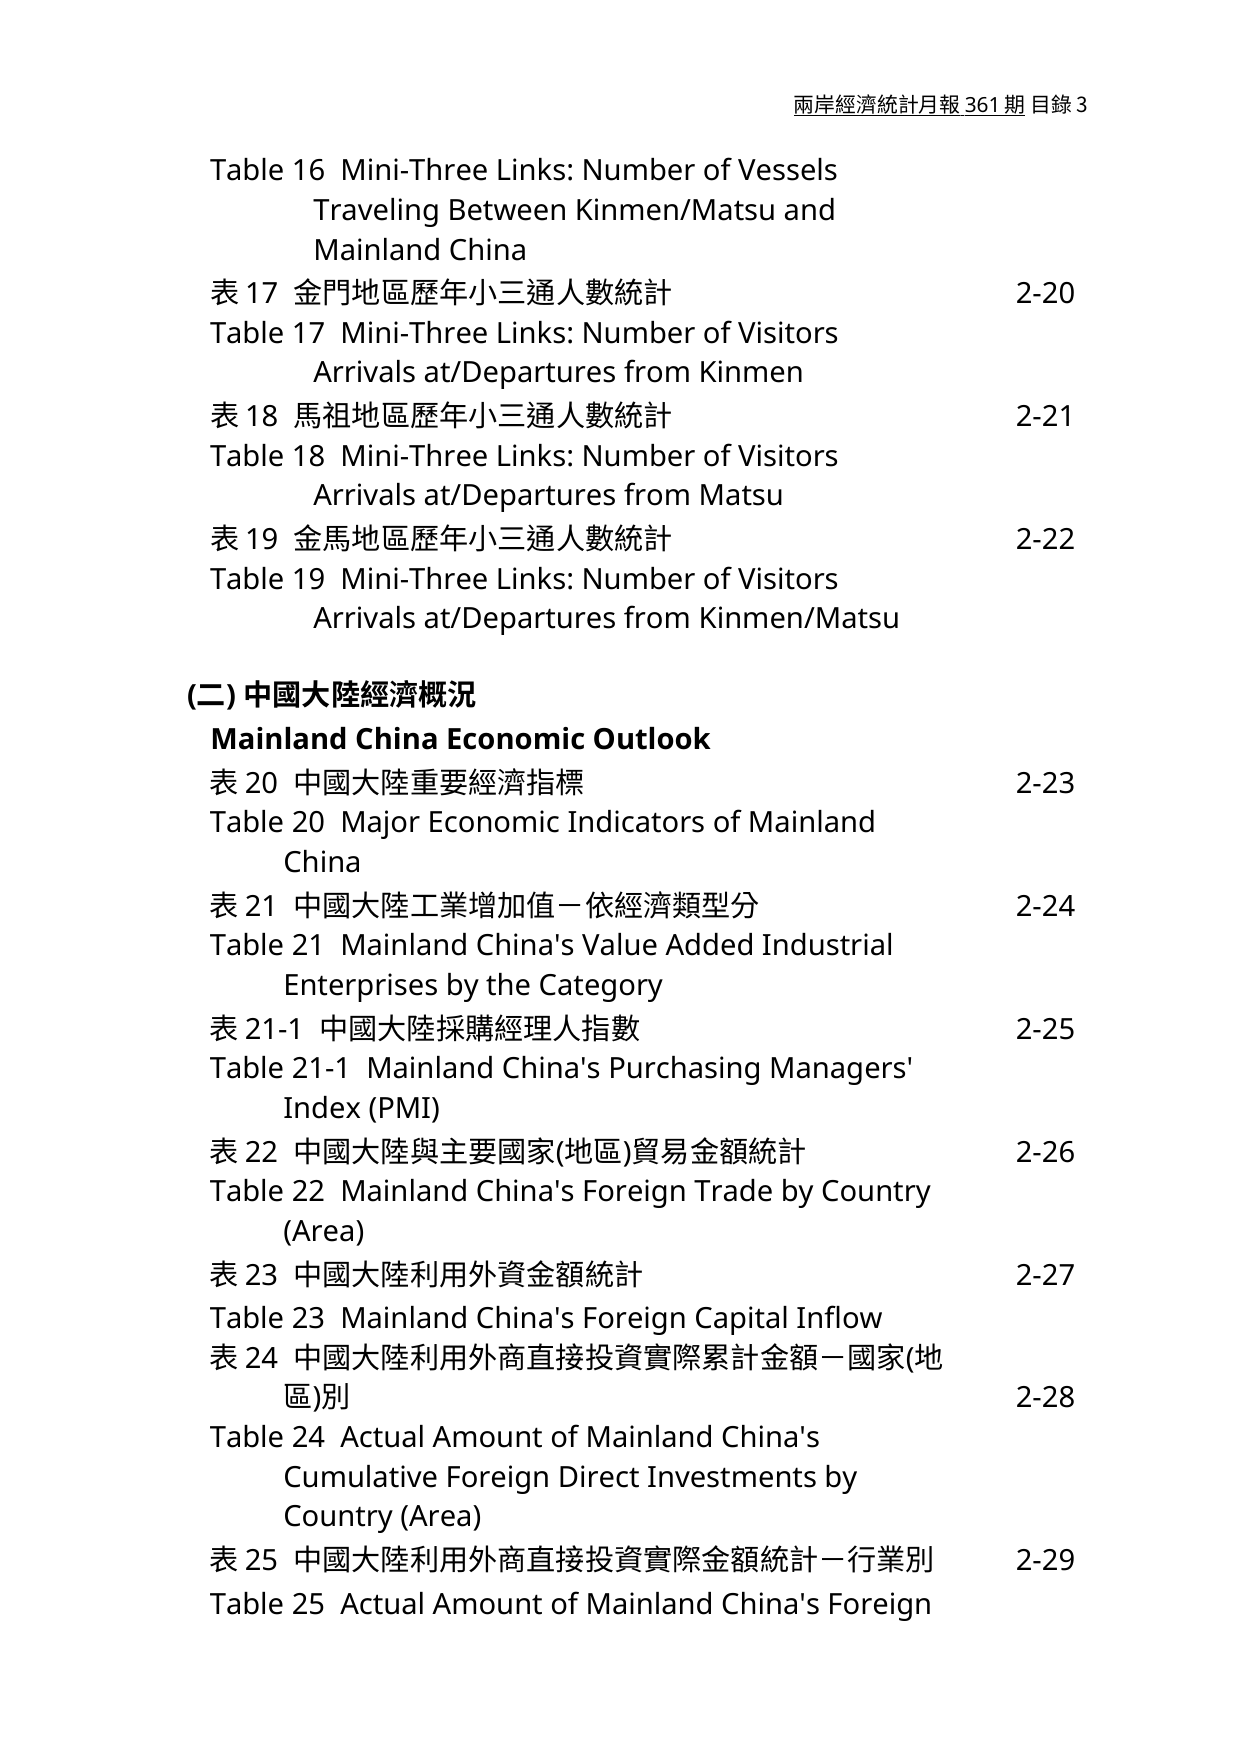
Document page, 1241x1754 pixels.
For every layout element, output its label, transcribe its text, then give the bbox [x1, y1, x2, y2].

table_cell [1201, 558, 1209, 637]
table_cell [1179, 1416, 1201, 1534]
table_cell 2-28 [1013, 1337, 1179, 1416]
table_cell [1013, 1047, 1117, 1126]
table_cell [948, 149, 989, 268]
table_cell [1117, 924, 1131, 1003]
table_cell [948, 391, 1013, 434]
table_cell [1179, 1578, 1201, 1622]
table_cell [1179, 758, 1201, 801]
table_cell [989, 1416, 1013, 1534]
table_cell [948, 268, 1013, 312]
table_cell Table 16 Mini-Three Links: Number of Vessels Traveling Between Kinmen/Matsu and Mainland China [180, 149, 948, 268]
table_cell [1013, 149, 1117, 268]
table_cell [1201, 268, 1209, 312]
table_cell [1131, 1047, 1179, 1126]
table_cell [1179, 268, 1201, 312]
table_cell [1179, 1337, 1201, 1416]
table_cell [1013, 714, 1179, 757]
table_cell [1179, 1047, 1201, 1126]
table_cell [1131, 1416, 1179, 1534]
table_cell [1179, 637, 1201, 714]
table_cell [1209, 1003, 1240, 1047]
table_cell [1179, 391, 1201, 434]
table_cell [1209, 1293, 1240, 1337]
table_cell [1209, 1416, 1240, 1534]
table_cell [1131, 149, 1179, 268]
table_cell [1201, 391, 1209, 434]
table_cell [1179, 1170, 1201, 1249]
table_cell [1209, 1249, 1240, 1293]
table_cell 表17 金門地區歷年小三通人數統計 [180, 268, 948, 312]
table_cell [1131, 1578, 1179, 1622]
table_cell [1179, 714, 1201, 757]
table_cell 表21-1 中國大陸採購經理人指數 [180, 1003, 948, 1047]
table_cell [948, 1416, 989, 1534]
table_cell [1209, 312, 1240, 391]
table_cell [1209, 514, 1240, 557]
table_cell [948, 758, 1013, 801]
table_cell [1179, 149, 1201, 268]
table_cell [1201, 1578, 1209, 1622]
table_cell 2-23 [1013, 758, 1179, 801]
table_cell Mainland China Economic Outlook [180, 714, 948, 757]
table_cell [1209, 268, 1240, 312]
table_cell [1179, 1126, 1201, 1170]
table_cell [948, 558, 989, 637]
table_cell [948, 312, 1013, 391]
table_cell [1201, 1535, 1209, 1578]
table_cell [1179, 1249, 1201, 1293]
table_cell [1131, 558, 1179, 637]
table_cell [948, 714, 1013, 757]
table_cell [1209, 1535, 1240, 1578]
table_cell 表25 中國大陸利用外商直接投資實際金額統計－行業別 [180, 1535, 948, 1578]
table_cell [1201, 714, 1209, 757]
table_cell [1209, 1126, 1240, 1170]
table_cell Table 22 Mainland China's Foreign Trade by Country (Area) [180, 1170, 948, 1249]
table_cell [1013, 801, 1179, 880]
table_cell [948, 1126, 1013, 1170]
table_cell 表24 中國大陸利用外商直接投資實際累計金額－國家(地區)別 [180, 1337, 948, 1416]
table_cell [1201, 1249, 1209, 1293]
table_cell [1179, 514, 1201, 557]
table_cell [1117, 149, 1131, 268]
table_cell [1179, 435, 1201, 514]
table_cell [1179, 312, 1201, 391]
table_cell 2-21 [1013, 391, 1179, 434]
table_cell Table 20 Major Economic Indicators of Mainland China [180, 801, 948, 880]
table_cell [1209, 637, 1240, 714]
table_cell [1179, 801, 1201, 880]
table_cell [1179, 1003, 1201, 1047]
table_cell [1179, 924, 1201, 1003]
table_cell Table 18 Mini-Three Links: Number of Visitors Arrivals at/Departures from Matsu [180, 435, 948, 514]
table_cell 表22 中國大陸與主要國家(地區)貿易金額統計 [180, 1126, 948, 1170]
table_cell [1209, 1170, 1240, 1249]
table_cell [1209, 435, 1240, 514]
table_cell [1117, 558, 1131, 637]
table_cell [1179, 1535, 1201, 1578]
table_cell [1209, 1337, 1240, 1416]
table_cell [1209, 1047, 1240, 1126]
table_cell Table 24 Actual Amount of Mainland China's Cumulative Foreign Direct Investments by Country (Area) [180, 1416, 948, 1534]
table_cell 2-29 [1013, 1535, 1179, 1578]
table_cell [1201, 149, 1209, 268]
table_cell Table 21-1 Mainland China's Purchasing Managers' Index (PMI) [180, 1047, 948, 1126]
table_cell [1201, 1170, 1209, 1249]
table_cell [948, 435, 1013, 514]
table_cell [1201, 435, 1209, 514]
table_cell 表21 中國大陸工業增加值－依經濟類型分 [180, 880, 948, 924]
table_cell [1201, 758, 1209, 801]
table_cell 表19 金馬地區歷年小三通人數統計 [180, 514, 948, 557]
table_cell [1209, 391, 1240, 434]
table_cell [1201, 1337, 1209, 1416]
table_cell [1209, 1578, 1240, 1622]
table_cell [1209, 714, 1240, 757]
table_cell [1209, 758, 1240, 801]
table_cell [1201, 1416, 1209, 1534]
table_cell [1179, 880, 1201, 924]
table_cell [989, 558, 1013, 637]
table_cell [1201, 1293, 1209, 1337]
table_cell [1209, 801, 1240, 880]
table_cell [1179, 558, 1201, 637]
table_cell [948, 801, 1013, 880]
table_cell [1201, 1003, 1209, 1047]
table_cell [1013, 435, 1179, 514]
table_cell [1013, 1170, 1179, 1249]
table_cell [1117, 1047, 1131, 1126]
table_cell [1209, 558, 1240, 637]
table_cell [948, 1337, 1013, 1416]
table_cell Table 19 Mini-Three Links: Number of Visitors Arrivals at/Departures from Kinmen/Matsu [180, 558, 948, 637]
table_cell Table 17 Mini-Three Links: Number of Visitors Arrivals at/Departures from Kinmen [180, 312, 948, 391]
table_cell [1013, 1416, 1117, 1534]
table_cell [1013, 637, 1179, 714]
table_cell [948, 880, 1013, 924]
table_cell [948, 1249, 1013, 1293]
table_cell [1201, 924, 1209, 1003]
table_cell [1179, 1293, 1201, 1337]
table_cell [948, 1535, 1013, 1578]
table_cell [1013, 558, 1117, 637]
table_cell [1201, 1047, 1209, 1126]
table_cell [1209, 149, 1240, 268]
table_cell Table 21 Mainland China's Value Added Industrial Enterprises by the Category [180, 924, 948, 1003]
table_cell [1209, 924, 1240, 1003]
table_cell [1201, 880, 1209, 924]
table_cell [948, 1293, 1013, 1337]
table_cell [948, 1003, 1013, 1047]
table_cell [1013, 1293, 1179, 1337]
table_cell [1117, 1578, 1131, 1622]
table_cell [1117, 1416, 1131, 1534]
table_cell 2-24 [1013, 880, 1179, 924]
table_cell [1013, 924, 1117, 1003]
table_cell [948, 514, 1013, 557]
table_cell (二) 中國大陸經濟概況 [180, 637, 948, 714]
table_cell [948, 1047, 1013, 1126]
table_cell [1201, 1126, 1209, 1170]
table_cell [989, 149, 1013, 268]
table_cell 2-25 [1013, 1003, 1179, 1047]
table_cell 表23 中國大陸利用外資金額統計 [180, 1249, 948, 1293]
table_cell [948, 1578, 1013, 1622]
table_cell [1201, 312, 1209, 391]
table_cell [948, 637, 1013, 714]
table_cell [948, 924, 1013, 1003]
table_cell [1131, 924, 1179, 1003]
table_cell [1201, 514, 1209, 557]
table_cell 2-20 [1013, 268, 1179, 312]
table_cell [1013, 1578, 1117, 1622]
table_cell [1201, 801, 1209, 880]
table_cell 2-27 [1013, 1249, 1179, 1293]
table_cell 2-26 [1013, 1126, 1179, 1170]
table_cell [1209, 880, 1240, 924]
table_cell [1013, 312, 1179, 391]
table_cell [1201, 637, 1209, 714]
table_cell Table 25 Actual Amount of Mainland China's Foreign [180, 1578, 948, 1622]
table_cell [948, 1170, 1013, 1249]
table_cell Table 23 Mainland China's Foreign Capital Inflow [180, 1293, 948, 1337]
table_cell 表20 中國大陸重要經濟指標 [180, 758, 948, 801]
table_cell 表18 馬祖地區歷年小三通人數統計 [180, 391, 948, 434]
table_cell 2-22 [1013, 514, 1179, 557]
